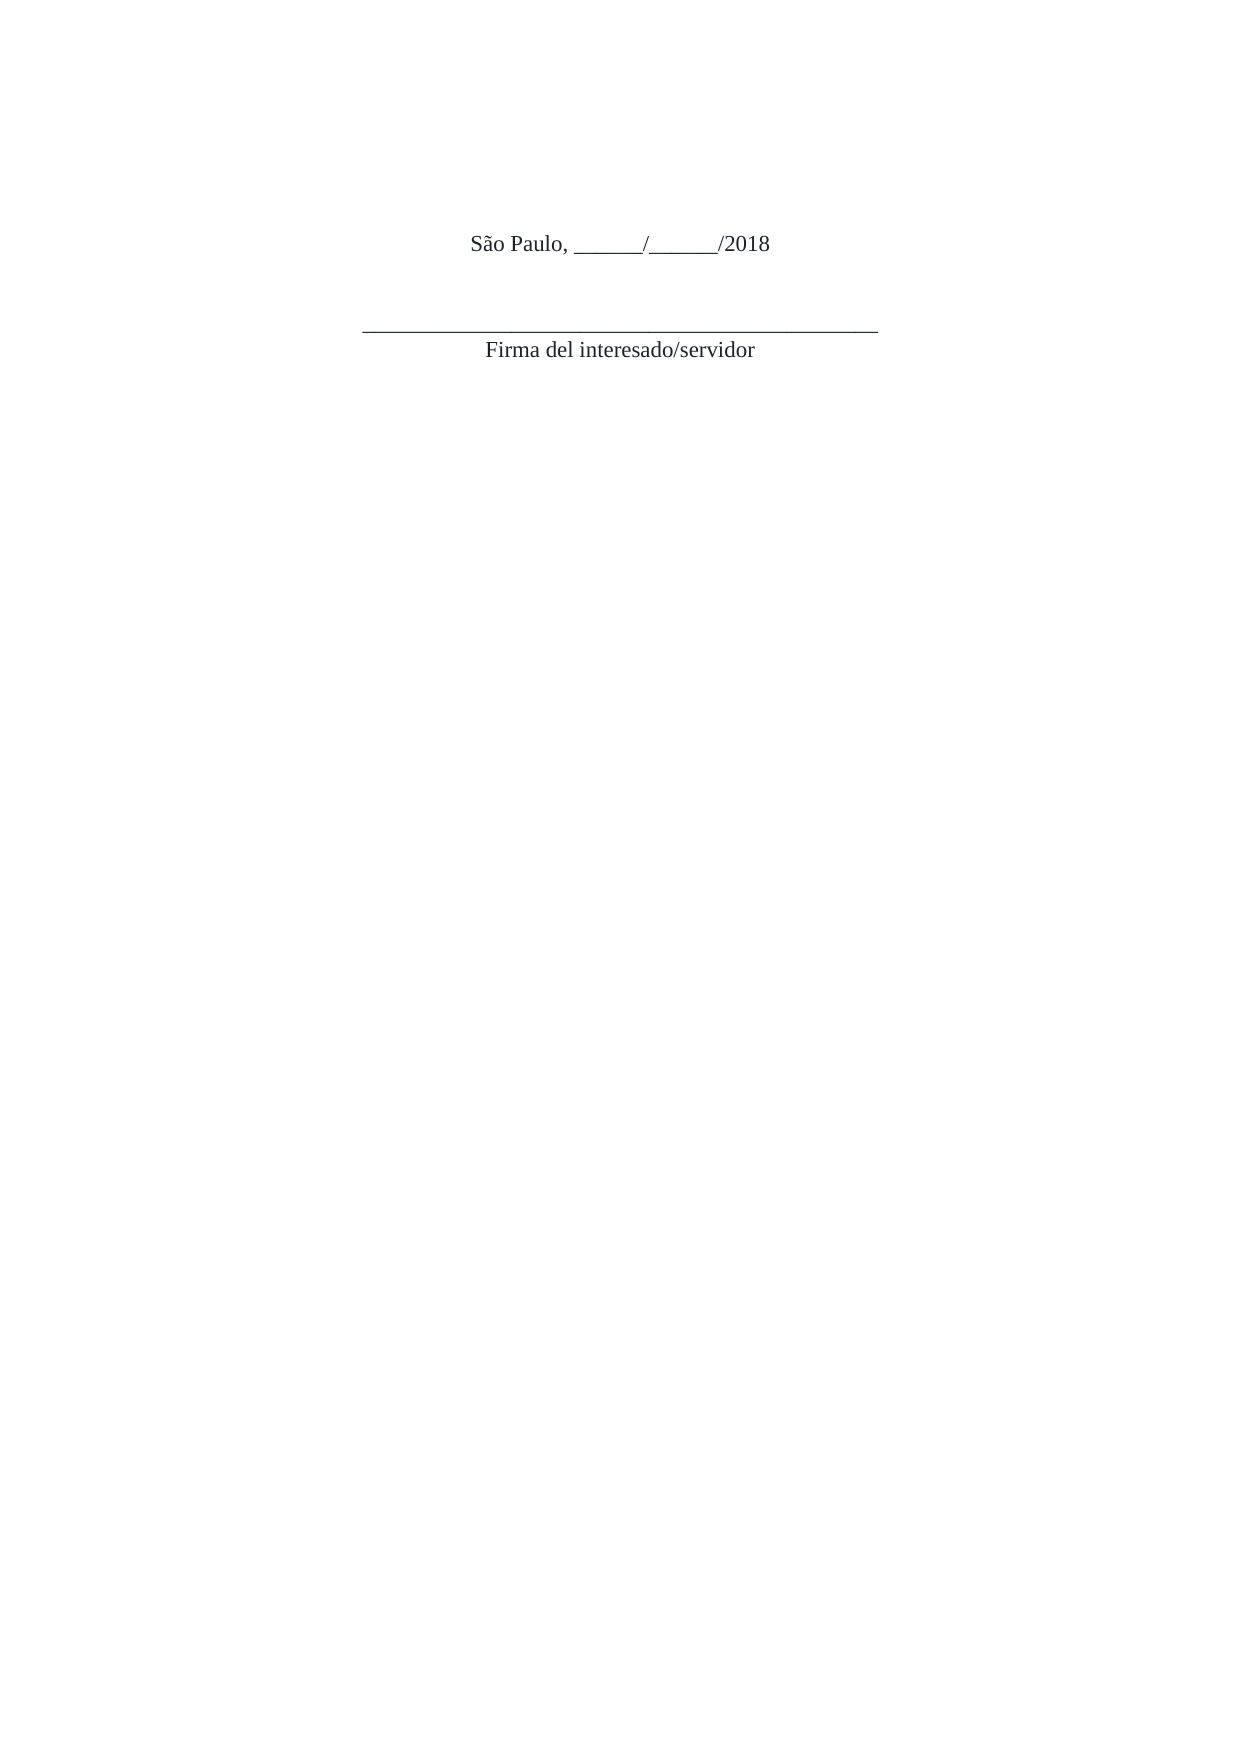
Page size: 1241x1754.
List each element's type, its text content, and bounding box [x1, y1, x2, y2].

text _____________________________________________ [118, 309, 1122, 336]
text Firma del interesado/servidor [118, 336, 1122, 362]
text São Paulo, ______/______/2018 [118, 230, 1122, 257]
